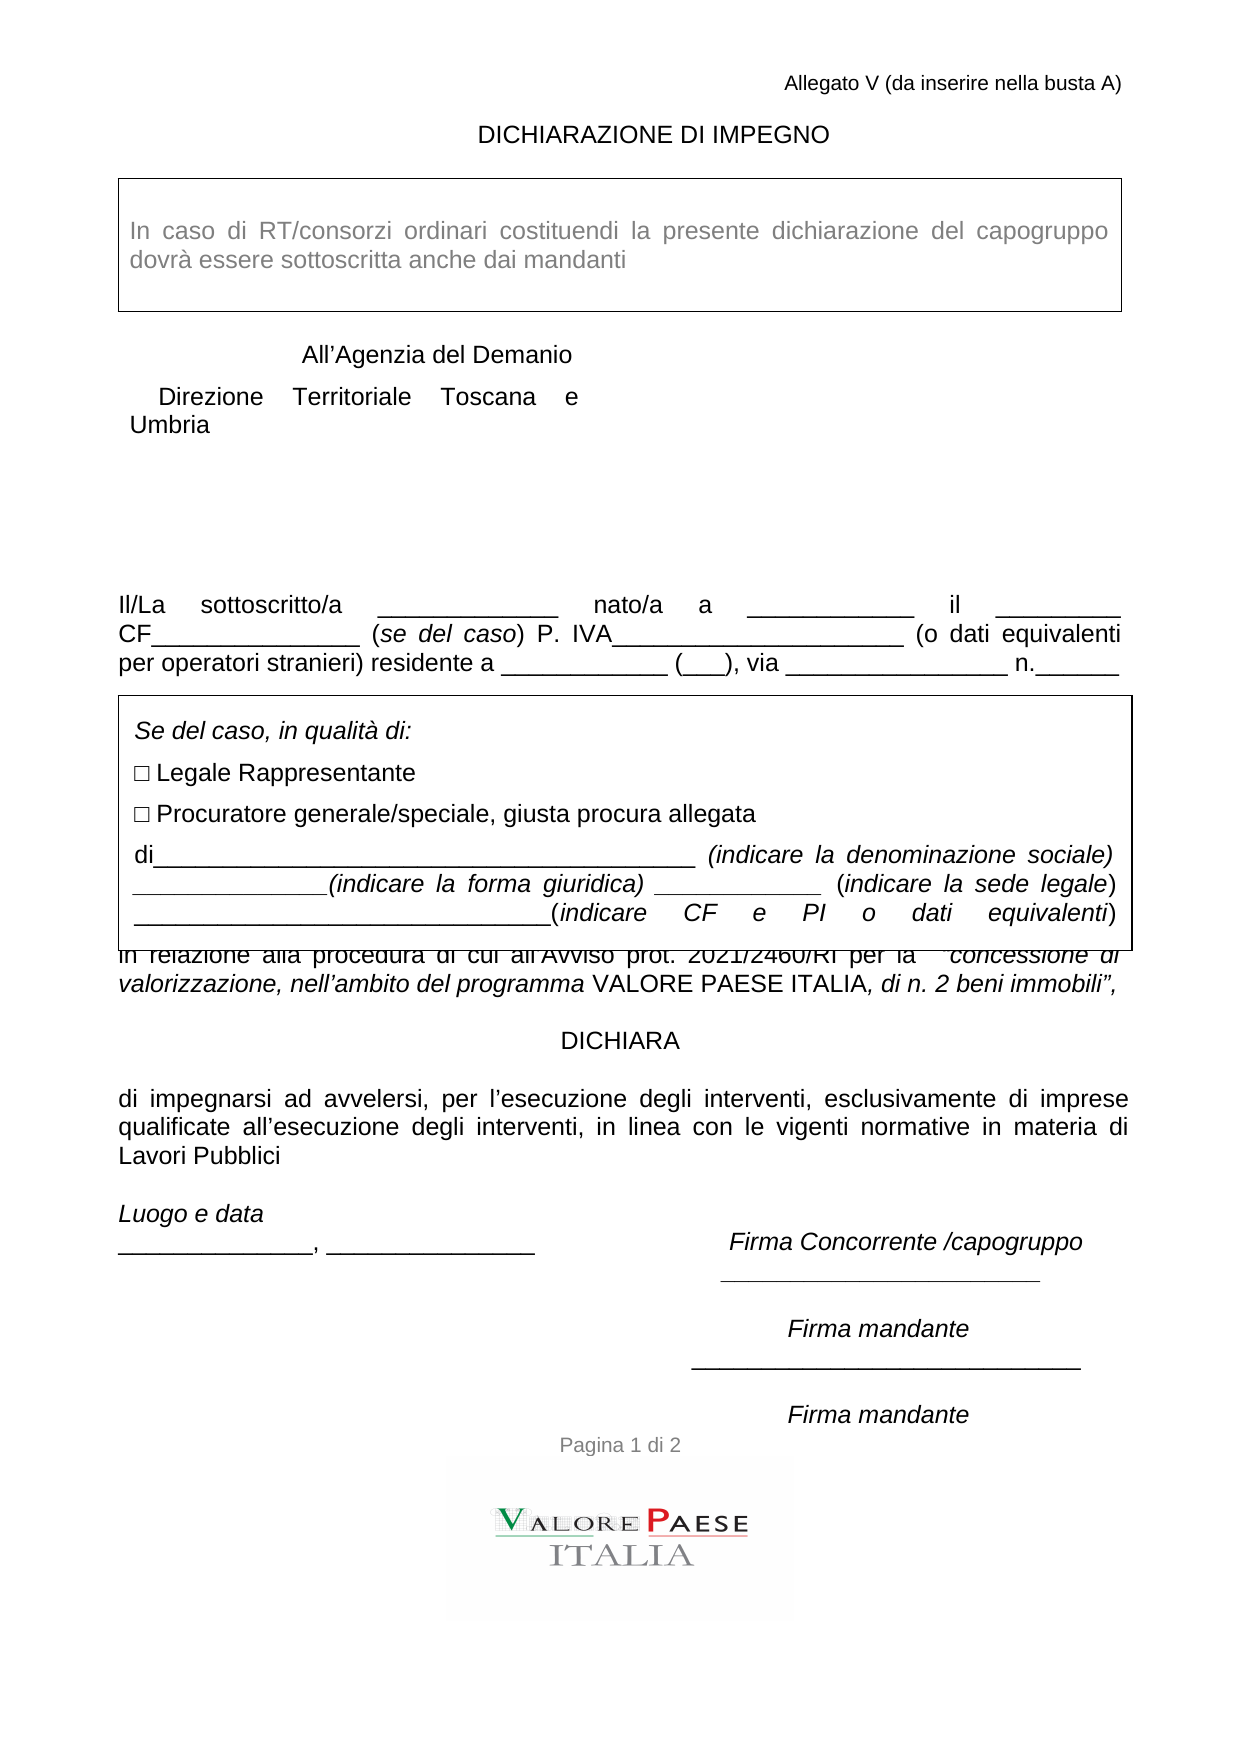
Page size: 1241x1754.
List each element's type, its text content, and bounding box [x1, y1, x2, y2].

text ____________________________ [118, 1342, 1081, 1371]
text Se del caso, in qualità di: [134, 716, 1116, 745]
text di impegnarsi ad avvelersi, per l’esecuzione degli interventi, esclusivamente di imprese qualificate all’esecuzione degli interventi, in linea con le vigenti normative in materia di Lavori Pubblici [118, 1084, 1131, 1170]
text Luogo e data [118, 1199, 1131, 1227]
text _______________________ [118, 1256, 1122, 1285]
text □ Procuratore generale/speciale, giusta procura allegata [134, 799, 1116, 828]
text DICHIARA [118, 1026, 1122, 1055]
text in relazione alla procedura di cui all’Avviso prot. 2021/2460/RI per la “concessione di valorizzazione, nell’ambito del programma VALORE PAESE ITALIA, di n. 2 beni immobili”, [118, 951, 1122, 997]
text Il/La sottoscritto/a _____________ nato/a a ____________ il _________ CF_______________ (se del caso) P. IVA_____________________ (o dati equivalenti per operatori stranieri) residente a ____________ (___), via ________________ n.______ [118, 590, 1122, 676]
text Firma mandante [634, 1314, 1051, 1342]
text Firma mandante [634, 1400, 1051, 1429]
text di_______________________________________ (indicare la denominazione sociale) ______________(indicare la forma giuridica) ____________ (indicare la sede legale) ______________________________(indicare CF e PI o dati equivalenti) _____________________ [134, 840, 1116, 942]
subtitle DICHIARAZIONE DI IMPEGNO [177, 103, 1131, 149]
table_header In caso di RT/consorzi ordinari costituendi la presente dichiarazione del capogruppo dovrà essere sottoscritta anche dai mandanti [119, 179, 1121, 311]
table_header All’Agenzia del Demanio Direzione Territoriale Toscana e Umbria [118, 340, 591, 480]
text □ Legale Rappresentante [134, 758, 1116, 786]
text ______________, _______________ Firma Concorrente /capogruppo [118, 1227, 1122, 1256]
